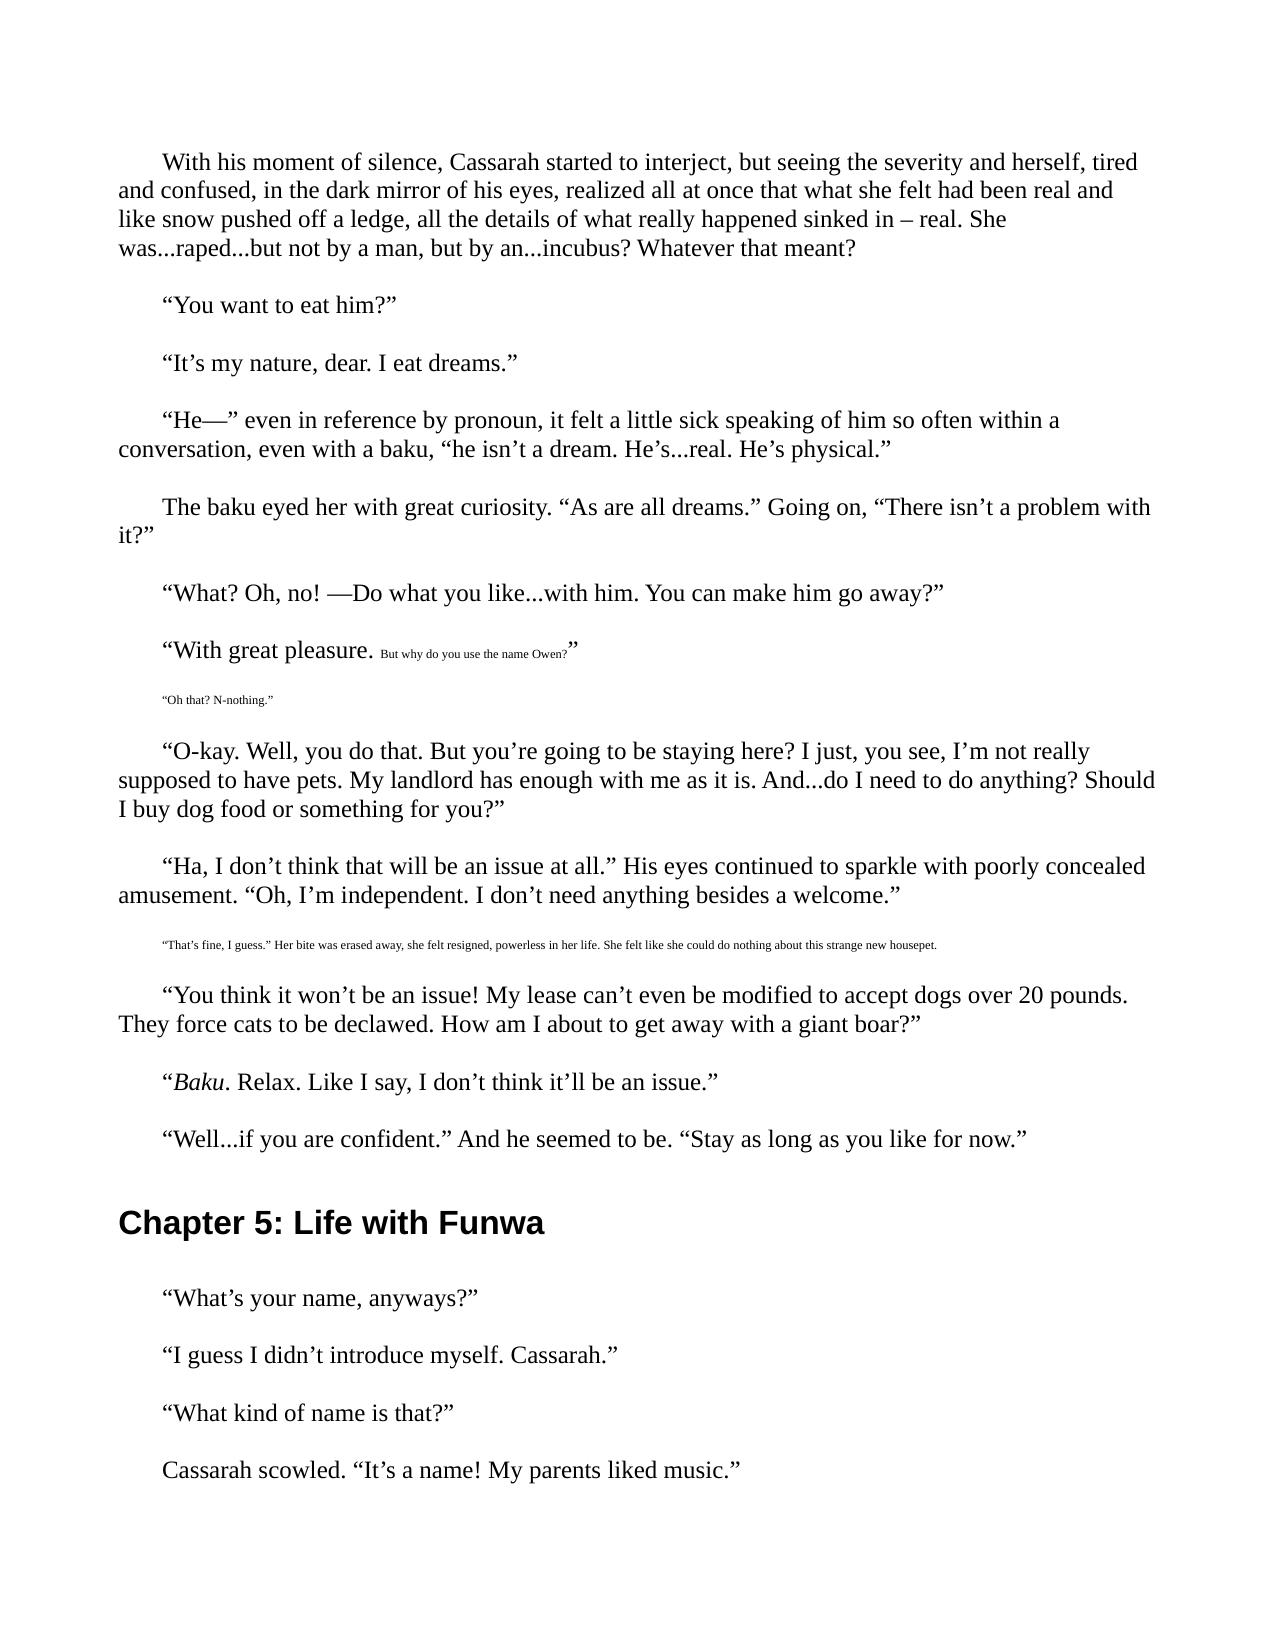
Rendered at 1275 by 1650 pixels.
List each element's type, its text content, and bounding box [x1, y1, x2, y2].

text “Well...if you are confident.” And he seemed to be. “Stay as long as you like for now.” [118, 1124, 1157, 1153]
text “I guess I didn’t introduce myself. Cassarah.” [118, 1340, 1157, 1369]
text “That’s fine, I guess.” Her bite was erased away, she felt resigned, powerless in her life. She felt like she could do nothing about this strange new housepet. [118, 937, 1157, 952]
text “O-kay. Well, you do that. But you’re going to be staying here? I just, you see, I’m not really supposed to have pets. My landlord has enough with me as it is. And...do I need to do anything? Should I buy dog food or something for you?” [118, 736, 1157, 822]
text “What? Oh, no! —Do what you like...with him. You can make him go away?” [118, 578, 1157, 607]
text “What kind of name is that?” [118, 1398, 1157, 1426]
text With his moment of silence, Cassarah started to interject, but seeing the severity and herself, tired and confused, in the dark mirror of his eyes, realized all at once that what she felt had been real and like snow pushed off a ledge, all the details of what really happened sinked in – real. She was...raped...but not by a man, but by an...incubus? Whatever that meant? [118, 147, 1157, 262]
text “It’s my nature, dear. I eat dreams.” [118, 348, 1157, 377]
text “He—” even in reference by pronoun, it felt a little sick speaking of him so often within a conversation, even with a baku, “he isn’t a dream. He’s...real. He’s physical.” [118, 406, 1157, 492]
text “You want to eat him?” [118, 291, 1157, 319]
text Cassarah scowled. “It’s a name! My parents liked music.” [118, 1455, 1157, 1484]
text “You think it won’t be an issue! My lease can’t even be modified to accept dogs over 20 pounds. They force cats to be declawed. How am I about to get away with a giant boar?” [118, 981, 1157, 1038]
text “With great pleasure. But why do you use the name Owen?” [118, 636, 1157, 664]
text “Ha, I don’t think that will be an issue at all.” His eyes continued to sparkle with poorly concealed amusement. “Oh, I’m independent. I don’t need anything besides a welcome.” [118, 851, 1157, 909]
text “Baku. Relax. Like I say, I don’t think it’ll be an issue.” [118, 1067, 1157, 1096]
text “Oh that? N-nothing.” [118, 693, 1157, 707]
subtitle Chapter 5: Life with Funwa [118, 1203, 1157, 1241]
text The baku eyed her with great curiosity. “As are all dreams.” Going on, “There isn’t a problem with it?” [118, 492, 1157, 549]
text “What’s your name, anyways?” [118, 1283, 1157, 1311]
